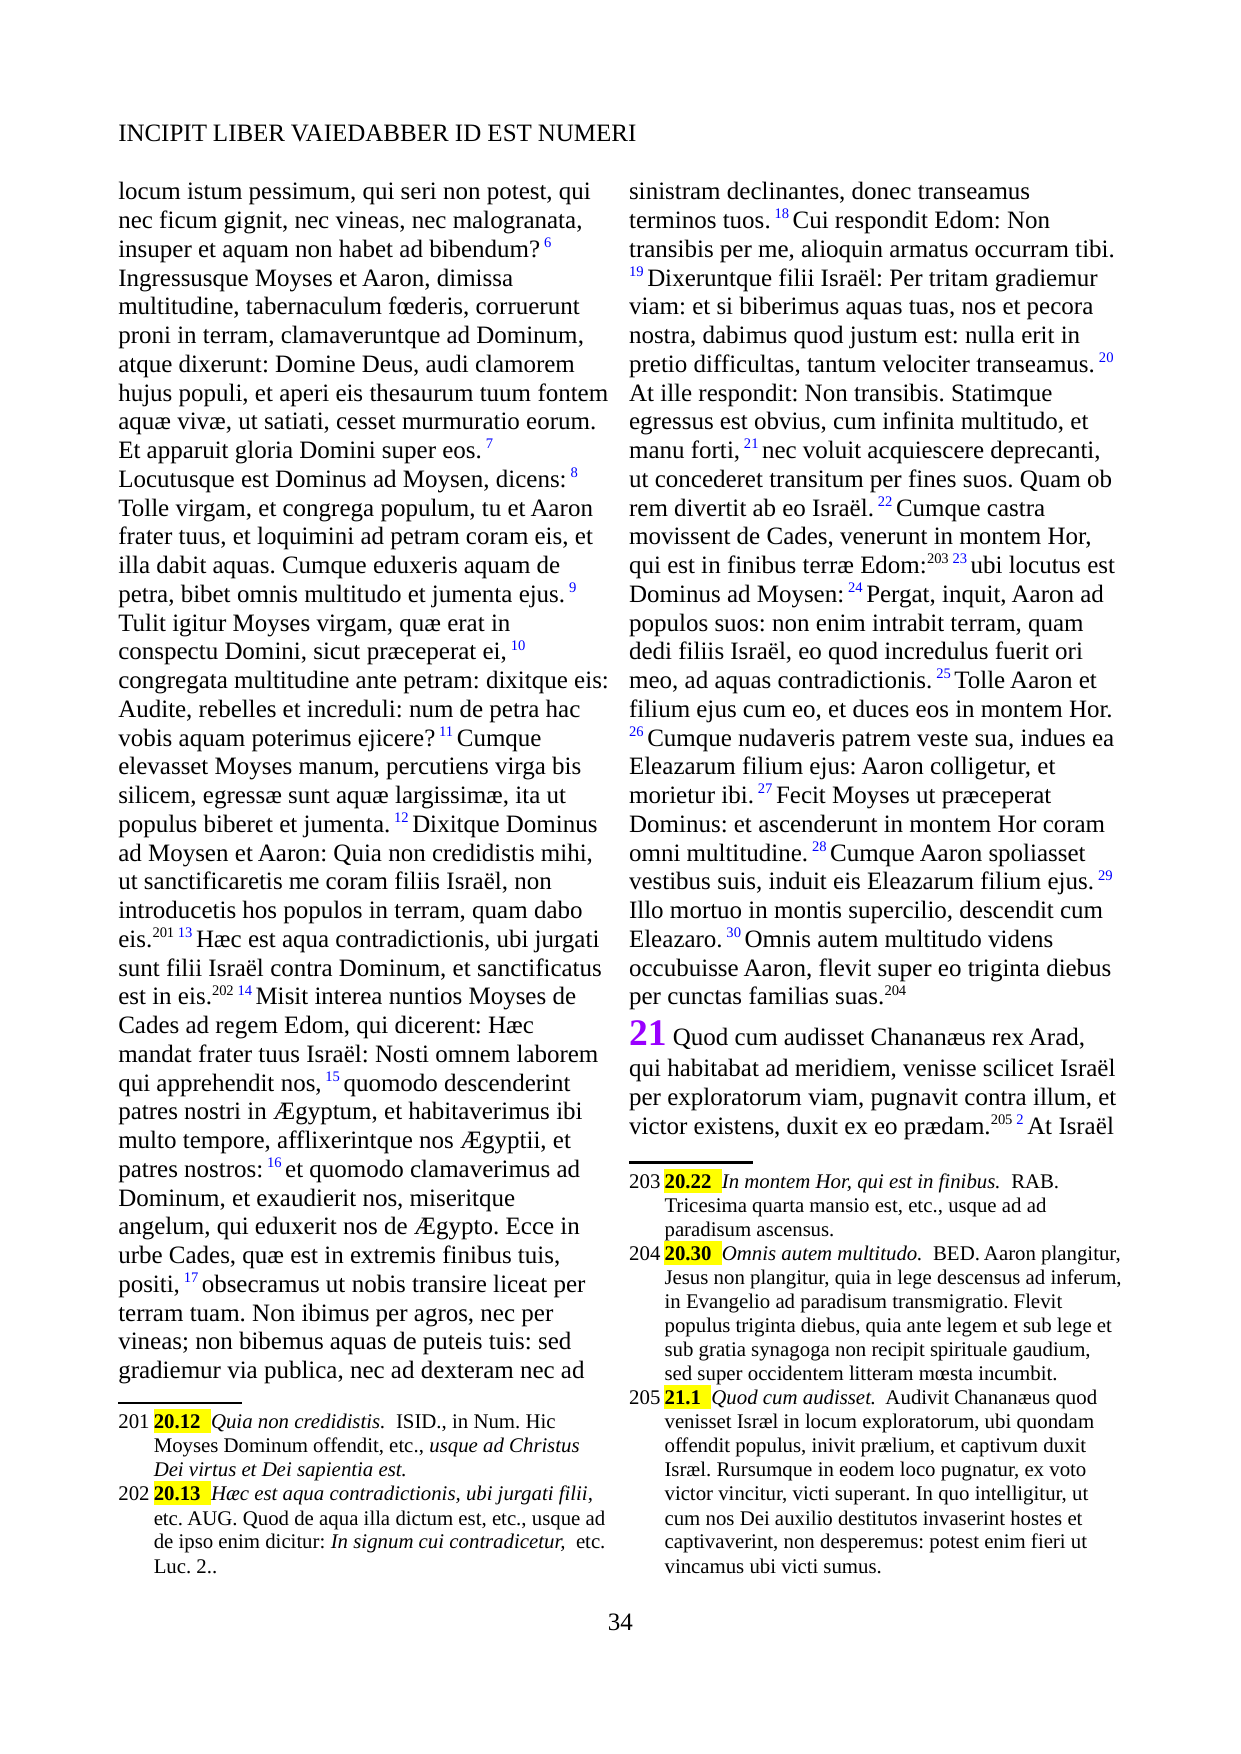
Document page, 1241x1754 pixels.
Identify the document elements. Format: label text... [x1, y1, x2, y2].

text locum istum pessimum, qui seri non potest, qui nec ficum gignit, nec vineas, nec malogranata, insuper et aquam non habet ad bibendum? 6 Ingressusque Moyses et Aaron, dimissa multitudine, tabernaculum fœderis, corruerunt proni in terram, clamaveruntque ad Dominum, atque dixerunt: Domine Deus, audi clamorem hujus populi, et aperi eis thesaurum tuum fontem aquæ vivæ, ut satiati, cesset murmuratio eorum. Et apparuit gloria Domini super eos. 7 Locutusque est Dominus ad Moysen, dicens: 8 Tolle virgam, et congrega populum, tu et Aaron frater tuus, et loquimini ad petram coram eis, et illa dabit aquas. Cumque eduxeris aquam de petra, bibet omnis multitudo et jumenta ejus. 9 Tulit igitur Moyses virgam, quæ erat in conspectu Domini, sicut præceperat ei, 10 congregata multitudine ante petram: dixitque eis: Audite, rebelles et increduli: num de petra hac vobis aquam poterimus ejicere? 11 Cumque elevasset Moyses manum, percutiens virga bis silicem, egressæ sunt aquæ largissimæ, ita ut populus biberet et jumenta. 12 Dixitque Dominus ad Moysen et Aaron: Quia non credidistis mihi, ut sanctificaretis me coram filiis Israël, non introducetis hos populos in terram, quam dabo eis. 13 Hæc est aqua contradictionis, ubi jurgati sunt filii Israël contra Dominum, et sanctificatus est in eis. 14 Misit interea nuntios Moyses de Cades ad regem Edom, qui dicerent: Hæc mandat frater tuus Israël: Nosti omnem laborem qui apprehendit nos, 15 quomodo descenderint patres nostri in Ægyptum, et habitaverimus ibi multo tempore, afflixerintque nos Ægyptii, et patres nostros: 16 et quomodo clamaverimus ad Dominum, et exaudierit nos, miseritque angelum, qui eduxerit nos de Ægypto. Ecce in urbe Cades, quæ est in extremis finibus tuis, positi, 17 obsecramus ut nobis transire liceat per terram tuam. Non ibimus per agros, nec per vineas; non bibemus aquas de puteis tuis: sed gradiemur via publica, nec ad dexteram nec ad [118, 176, 611, 1384]
text 20.13 Hæc est aqua contradictionis, ubi jurgati filii, etc. AUG. Quod de aqua illa dictum est, etc., usque ad de ipso enim dicitur: In signum cui contradicetur, etc. Luc. 2.. [118, 1481, 611, 1578]
text 20.22 In montem Hor, qui est in finibus. RAB. Tricesima quarta mansio est, etc., usque ad ad paradisum ascensus. [629, 1168, 1122, 1241]
text sinistram declinantes, donec transeamus terminos tuos. 18 Cui respondit Edom: Non transibis per me, alioquin armatus occurram tibi. 19 Dixeruntque filii Israël: Per tritam gradiemur viam: et si biberimus aquas tuas, nos et pecora nostra, dabimus quod justum est: nulla erit in pretio difficultas, tantum velociter transeamus. 20 At ille respondit: Non transibis. Statimque egressus est obvius, cum infinita multitudo, et manu forti, 21 nec voluit acquiescere deprecanti, ut concederet transitum per fines suos. Quam ob rem divertit ab eo Israël. 22 Cumque castra movissent de Cades, venerunt in montem Hor, qui est in finibus terræ Edom: 23 ubi locutus est Dominus ad Moysen: 24 Pergat, inquit, Aaron ad populos suos: non enim intrabit terram, quam dedi filiis Israël, eo quod incredulus fuerit ori meo, ad aquas contradictionis. 25 Tolle Aaron et filium ejus cum eo, et duces eos in montem Hor. 26 Cumque nudaveris patrem veste sua, indues ea Eleazarum filium ejus: Aaron colligetur, et morietur ibi. 27 Fecit Moyses ut præceperat Dominus: et ascenderunt in montem Hor coram omni multitudine. 28 Cumque Aaron spoliasset vestibus suis, induit eis Eleazarum filium ejus. 29 Illo mortuo in montis supercilio, descendit cum Eleazaro. 30 Omnis autem multitudo videns occubuisse Aaron, flevit super eo triginta diebus per cunctas familias suas. [629, 176, 1122, 1010]
text 20.30 Omnis autem multitudo. BED. Aaron plangitur, Jesus non plangitur, quia in lege descensus ad inferum, in Evangelio ad paradisum transmigratio. Flevit populus triginta diebus, quia ante legem et sub lege et sub gratia synagoga non recipit spirituale gaudium, sed super occidentem litteram mœsta incumbit. [629, 1241, 1122, 1385]
text 21.1 Quod cum audisset. Audivit Chananæus quod venisset Isræl in locum exploratorum, ubi quondam offendit populus, inivit prælium, et captivum duxit Isræl. Rursumque in eodem loco pugnatur, ex voto victor vincitur, victi superant. In quo intelligitur, ut cum nos Dei auxilio destitutos invaserint hostes et captivaverint, non desperemus: potest enim fieri ut vincamus ubi victi sumus. [629, 1385, 1122, 1578]
text 20.12 Quia non credidistis. ISID., in Num. Hic Moyses Dominum offendit, etc., usque ad Christus Dei virtus et Dei sapientia est. [118, 1409, 611, 1481]
